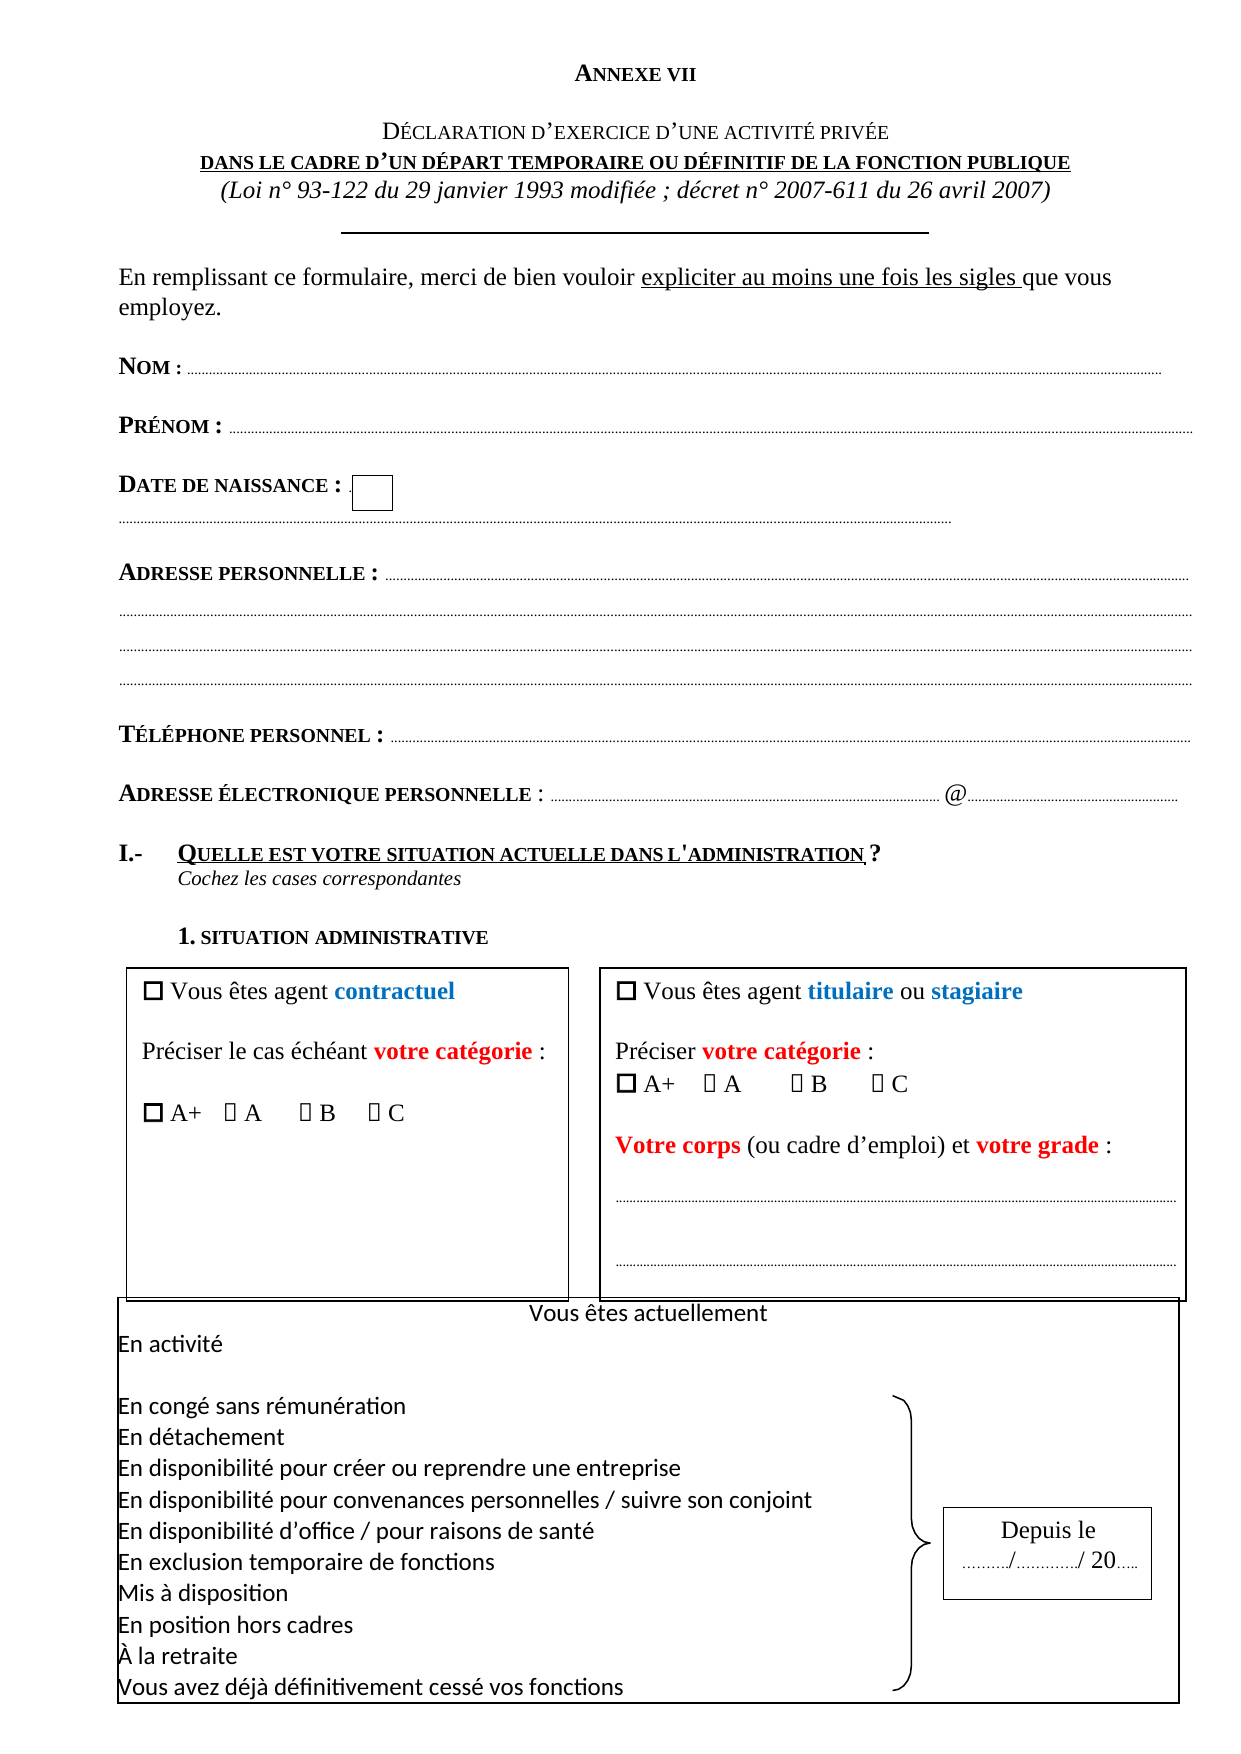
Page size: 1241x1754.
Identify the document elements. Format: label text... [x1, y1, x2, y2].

text Cochez les cases correspondantes [177, 866, 1196, 890]
text ....................................................................................................................................................................................................................................................................................................... [119, 672, 1196, 688]
text ................................................................................................................................................................... [615, 1253, 1186, 1270]
subtitle En remplissant ce formulaire, merci de bien vouloir expliciter au moins une fois les sigles que vous employez. [118, 262, 1196, 320]
text NOM : ............................................................................................................................................................................................................................................................................ [118, 351, 1196, 380]
text (Loi n° 93-122 du 29 janvier 1993 modifiée ; décret n° 2007-611 du 26 avril 2007) [198, 175, 1073, 204]
text DATE DE NAISSANCE : ...................................................................................................................................................................................................................................... [118, 469, 1196, 526]
list SITUATION ADMINISTRATIVE [177, 921, 1196, 950]
text ................................................................................................................................................................... [615, 1189, 1186, 1206]
text ANNEXE VII [198, 58, 1073, 86]
text ADRESSE ÉLECTRONIQUE PERSONNELLE : ........................................................................................................... @.......................................................... [118, 778, 1196, 807]
text Depuis le [956, 1516, 1140, 1544]
text TÉLÉPHONE PERSONNEL : ............................................................................................................................................................................................................................ [118, 719, 1196, 748]
text PRÉNOM : ......................................................................................................................................................................................................................................................................... [118, 410, 1196, 439]
list Vous êtes agent titulaire ou stagiaire [615, 976, 1186, 1005]
text Préciser votre catégorie : [615, 1036, 1186, 1065]
list Vous êtes agent contractuel [142, 976, 569, 1005]
subtitle I.- QUELLE EST VOTRE SITUATION ACTUELLE DANS L'ADMINISTRATION ? [118, 838, 1196, 866]
text DANS LE CADRE D’UN DÉPART TEMPORAIRE OU DÉFINITIF DE LA FONCTION PUBLIQUE [198, 146, 1073, 175]
subtitle DÉCLARATION D’EXERCICE D’UNE ACTIVITÉ PRIVÉE [198, 116, 1073, 145]
subtitle A+  A  B  C [615, 1065, 1186, 1099]
text ....................................................................................................................................................................................................................................................................................................... [119, 637, 1196, 654]
subtitle A+  A  B  C [142, 1095, 569, 1129]
text ....................................................................................................................................................................................................................................................................................................... [119, 603, 1196, 620]
text ………./…………./ 20….. [959, 1545, 1140, 1574]
text ADRESSE PERSONNELLE : ............................................................................................................................................................................................................................. [118, 557, 1196, 586]
text Préciser le cas échéant votre catégorie : [142, 1036, 569, 1065]
text Votre corps (ou cadre d’emploi) et votre grade : [615, 1130, 1186, 1159]
